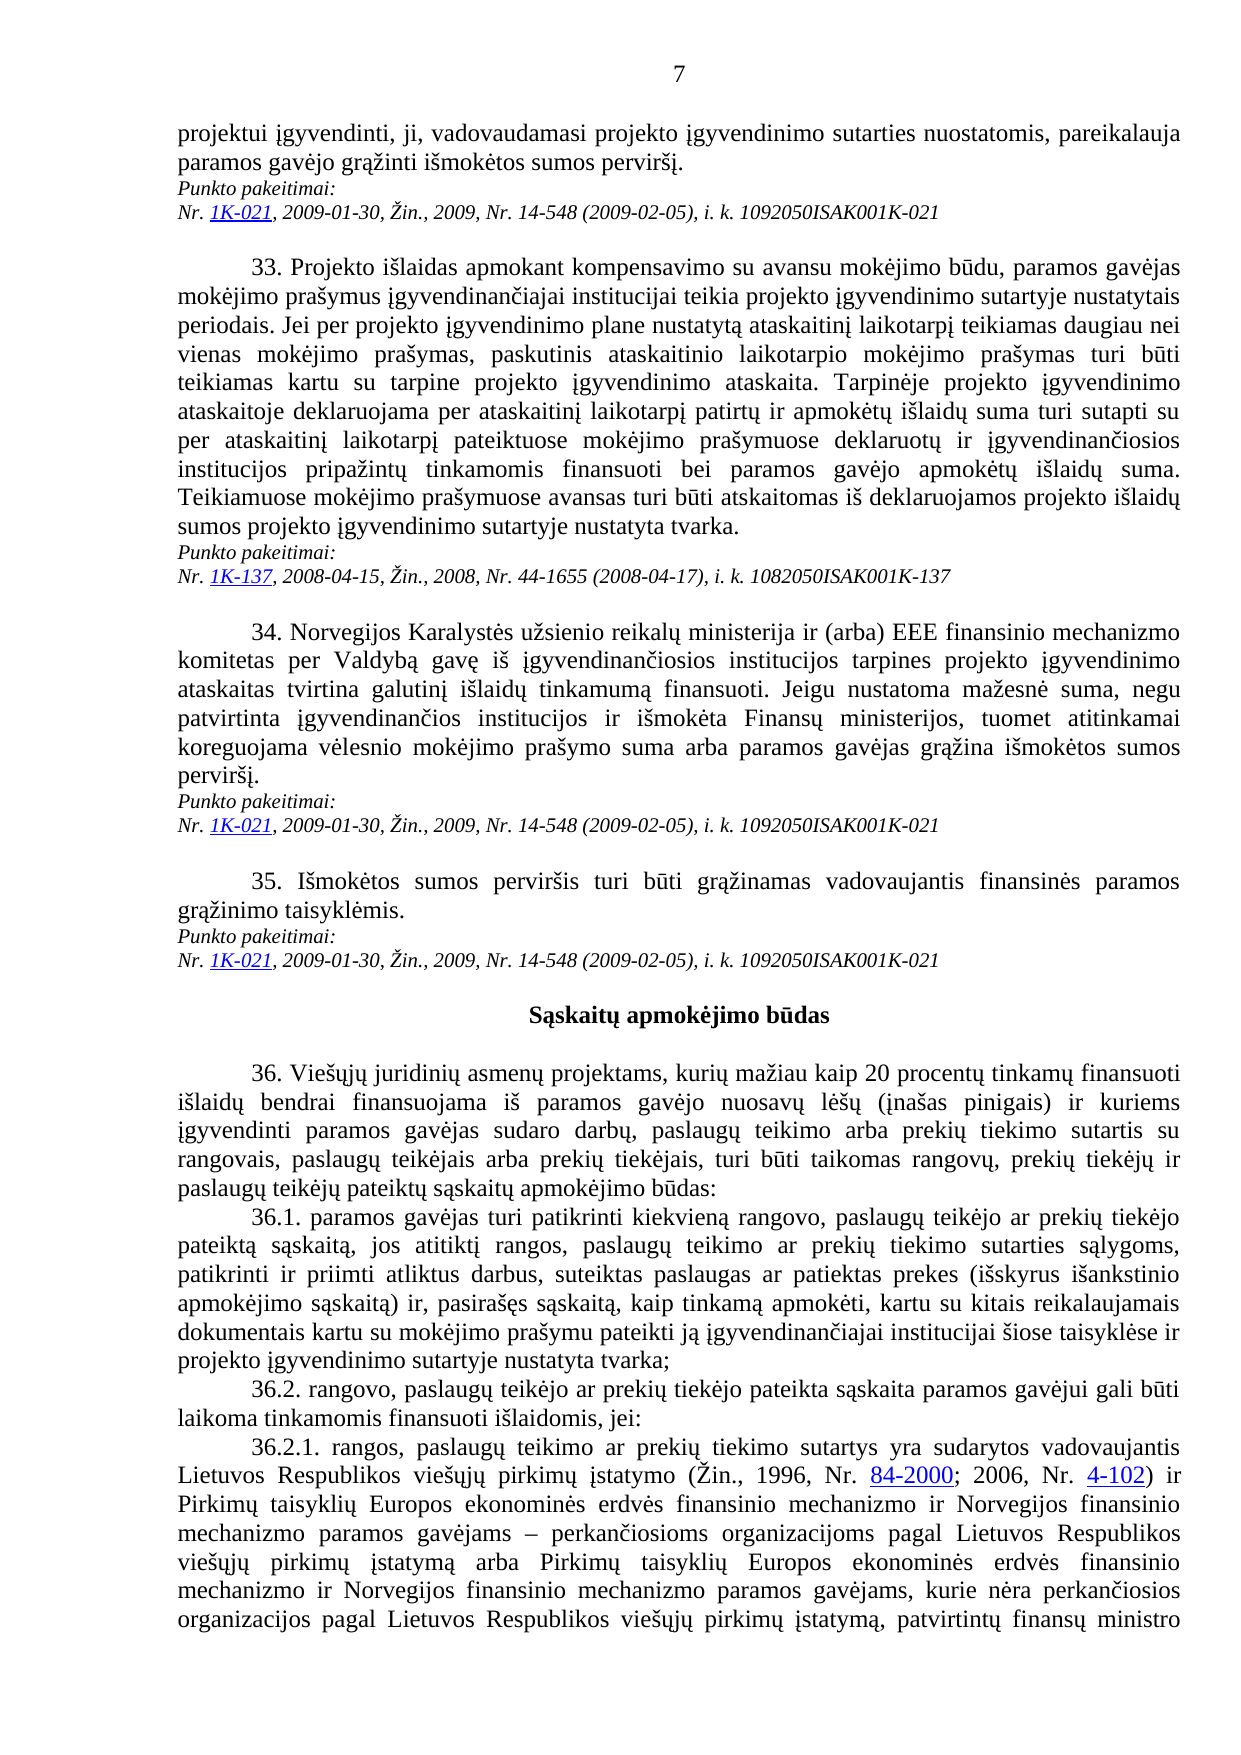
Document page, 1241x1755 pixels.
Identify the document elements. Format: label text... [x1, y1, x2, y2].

text 33. Projekto išlaidas apmokant kompensavimo su avansu mokėjimo būdu, paramos gavėjas mokėjimo prašymus įgyvendinančiajai institucijai teikia projekto įgyvendinimo sutartyje nustatytais periodais. Jei per projekto įgyvendinimo plane nustatytą ataskaitinį laikotarpį teikiamas daugiau nei vienas mokėjimo prašymas, paskutinis ataskaitinio laikotarpio mokėjimo prašymas turi būti teikiamas kartu su tarpine projekto įgyvendinimo ataskaita. Tarpinėje projekto įgyvendinimo ataskaitoje deklaruojama per ataskaitinį laikotarpį patirtų ir apmokėtų išlaidų suma turi sutapti su per ataskaitinį laikotarpį pateiktuose mokėjimo prašymuose deklaruotų ir įgyvendinančiosios institucijos pripažintų tinkamomis finansuoti bei paramos gavėjo apmokėtų išlaidų suma. Teikiamuose mokėjimo prašymuose avansas turi būti atskaitomas iš deklaruojamos projekto išlaidų sumos projekto įgyvendinimo sutartyje nustatyta tvarka. [177, 252, 1181, 540]
text 36.2. rangovo, paslaugų teikėjo ar prekių tiekėjo pateikta sąskaita paramos gavėjui gali būti laikoma tinkamomis finansuoti išlaidomis, jei: [177, 1374, 1181, 1432]
text 36.2.1. rangos, paslaugų teikimo ar prekių tiekimo sutartys yra sudarytos vadovaujantis Lietuvos Respublikos viešųjų pirkimų įstatymo (Žin., 1996, Nr. 84-2000; 2006, Nr. 4-102) ir Pirkimų taisyklių Europos ekonominės erdvės finansinio mechanizmo ir Norvegijos finansinio mechanizmo paramos gavėjams – perkančiosioms organizacijoms pagal Lietuvos Respublikos viešųjų pirkimų įstatymą arba Pirkimų taisyklių Europos ekonominės erdvės finansinio mechanizmo ir Norvegijos finansinio mechanizmo paramos gavėjams, kurie nėra perkančiosios organizacijos pagal Lietuvos Respublikos viešųjų pirkimų įstatymą, patvirtintų finansų ministro [177, 1432, 1181, 1633]
text Nr. 1K-021, 2009-01-30, Žin., 2009, Nr. 14-548 (2009-02-05), i. k. 1092050ISAK001K-021 [177, 813, 1181, 837]
text 36.1. paramos gavėjas turi patikrinti kiekvieną rangovo, paslaugų teikėjo ar prekių tiekėjo pateiktą sąskaitą, jos atitiktį rangos, paslaugų teikimo ar prekių tiekimo sutarties sąlygoms, patikrinti ir priimti atliktus darbus, suteiktas paslaugas ar patiektas prekes (išskyrus išankstinio apmokėjimo sąskaitą) ir, pasirašęs sąskaitą, kaip tinkamą apmokėti, kartu su kitais reikalaujamais dokumentais kartu su mokėjimo prašymu pateikti ją įgyvendinančiajai institucijai šiose taisyklėse ir projekto įgyvendinimo sutartyje nustatyta tvarka; [177, 1202, 1181, 1374]
text Punkto pakeitimai: [177, 176, 1181, 200]
text Sąskaitų apmokėjimo būdas [177, 1001, 1181, 1029]
text Punkto pakeitimai: [177, 540, 1181, 564]
text Punkto pakeitimai: [177, 924, 1181, 948]
text 34. Norvegijos Karalystės užsienio reikalų ministerija ir (arba) EEE finansinio mechanizmo komitetas per Valdybą gavę iš įgyvendinančiosios institucijos tarpines projekto įgyvendinimo ataskaitas tvirtina galutinį išlaidų tinkamumą finansuoti. Jeigu nustatoma mažesnė suma, negu patvirtinta įgyvendinančios institucijos ir išmokėta Finansų ministerijos, tuomet atitinkamai koreguojama vėlesnio mokėjimo prašymo suma arba paramos gavėjas grąžina išmokėtos sumos perviršį. [177, 617, 1181, 789]
text 36. Viešųjų juridinių asmenų projektams, kurių mažiau kaip 20 procentų tinkamų finansuoti išlaidų bendrai finansuojama iš paramos gavėjo nuosavų lėšų (įnašas pinigais) ir kuriems įgyvendinti paramos gavėjas sudaro darbų, paslaugų teikimo arba prekių tiekimo sutartis su rangovais, paslaugų teikėjais arba prekių tiekėjais, turi būti taikomas rangovų, prekių tiekėjų ir paslaugų teikėjų pateiktų sąskaitų apmokėjimo būdas: [177, 1058, 1181, 1202]
text Punkto pakeitimai: [177, 789, 1181, 813]
text Nr. 1K-021, 2009-01-30, Žin., 2009, Nr. 14-548 (2009-02-05), i. k. 1092050ISAK001K-021 [177, 948, 1181, 972]
text Nr. 1K-137, 2008-04-15, Žin., 2008, Nr. 44-1655 (2008-04-17), i. k. 1082050ISAK001K-137 [177, 564, 1181, 588]
text 35. Išmokėtos sumos perviršis turi būti grąžinamas vadovaujantis finansinės paramos grąžinimo taisyklėmis. [177, 866, 1181, 924]
text Nr. 1K-021, 2009-01-30, Žin., 2009, Nr. 14-548 (2009-02-05), i. k. 1092050ISAK001K-021 [177, 200, 1181, 224]
text projektui įgyvendinti, ji, vadovaudamasi projekto įgyvendinimo sutarties nuostatomis, pareikalauja paramos gavėjo grąžinti išmokėtos sumos perviršį. [177, 118, 1181, 176]
